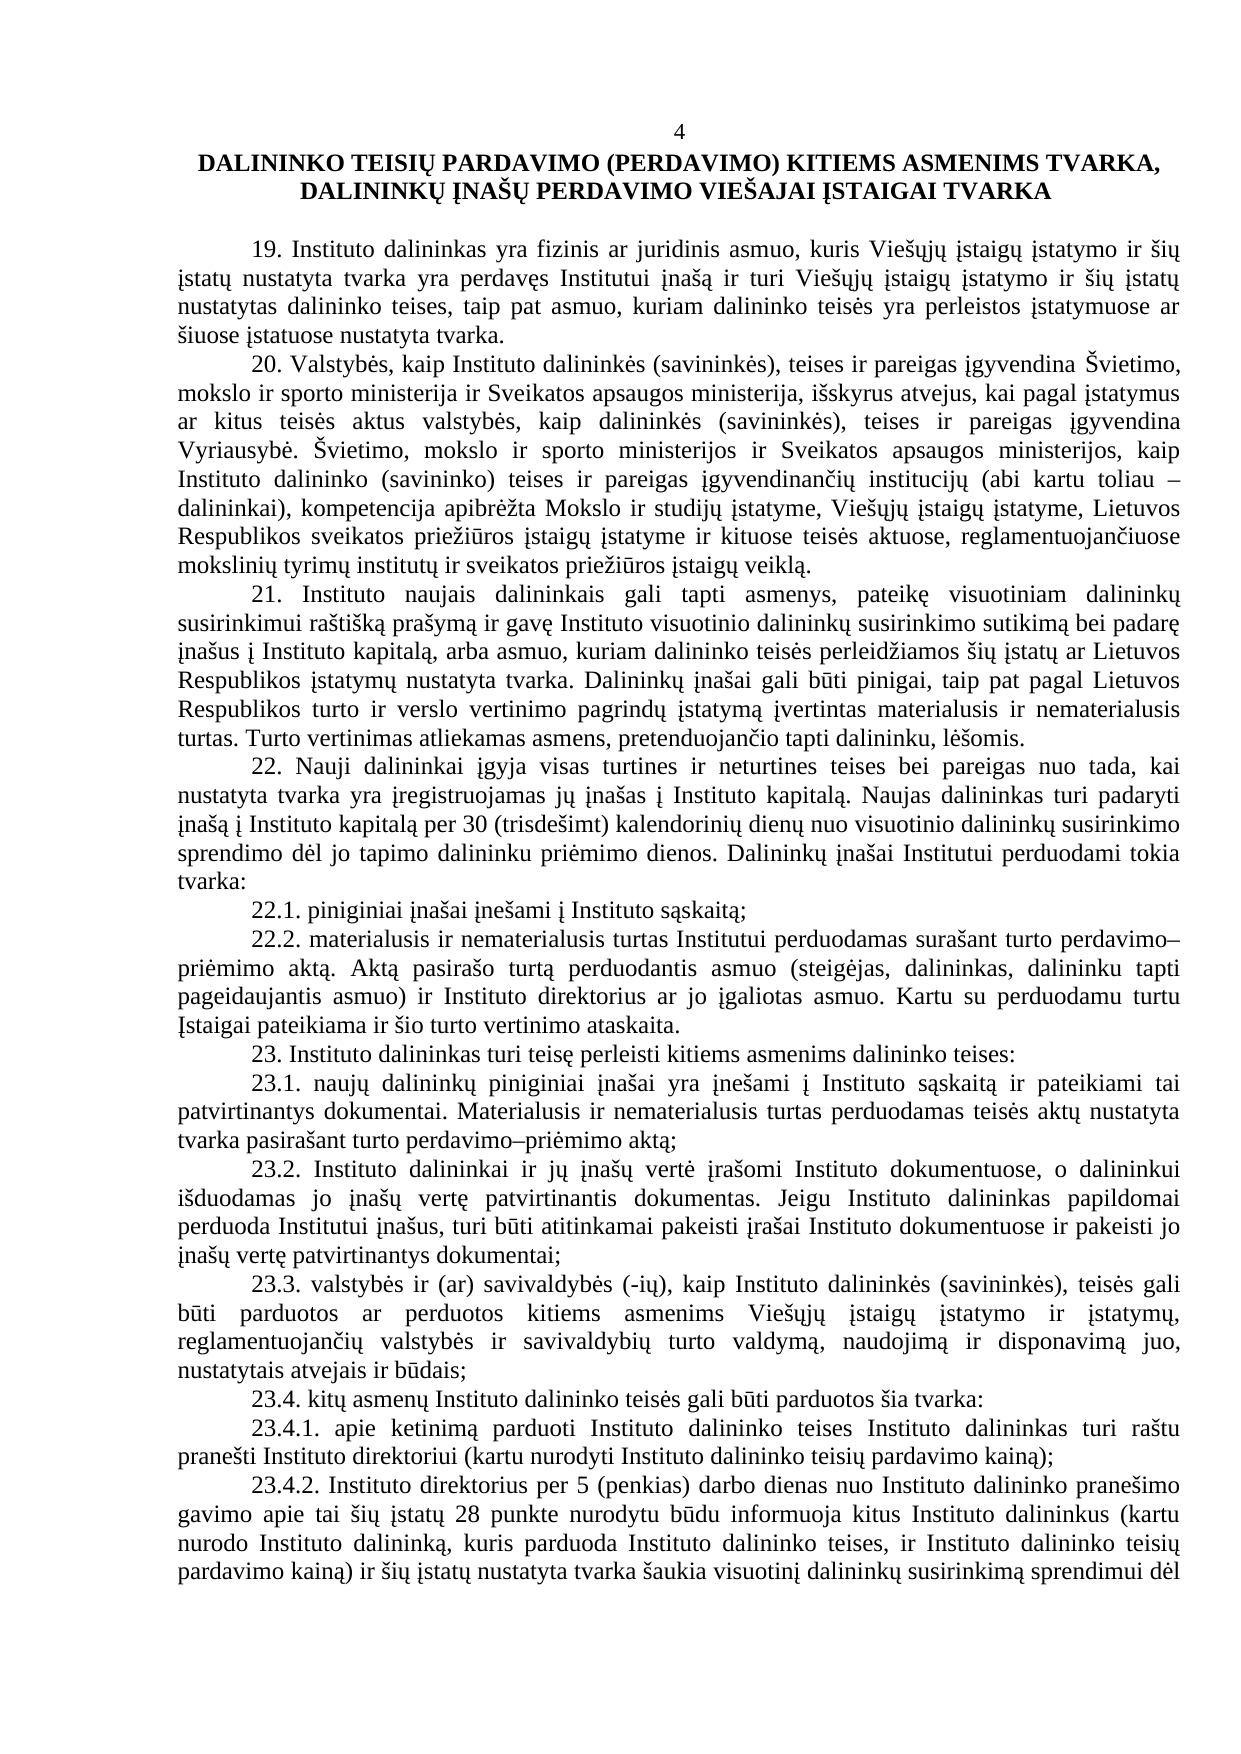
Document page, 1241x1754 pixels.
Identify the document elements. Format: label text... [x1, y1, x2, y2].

text 23.4.1. apie ketinimą parduoti Instituto dalininko teises Instituto dalininkas turi raštu pranešti Instituto direktoriui (kartu nurodyti Instituto dalininko teisių pardavimo kainą); [177, 1413, 1181, 1470]
text 22. Nauji dalininkai įgyja visas turtines ir neturtines teises bei pareigas nuo tada, kai nustatyta tvarka yra įregistruojamas jų įnašas į Instituto kapitalą. Naujas dalininkas turi padaryti įnašą į Instituto kapitalą per 30 (trisdešimt) kalendorinių dienų nuo visuotinio dalininkų susirinkimo sprendimo dėl jo tapimo dalininku priėmimo dienos. Dalininkų įnašai Institutui perduodami tokia tvarka: [177, 751, 1181, 895]
text 23.4. kitų asmenų Instituto dalininko teisės gali būti parduotos šia tvarka: [177, 1384, 1181, 1413]
text 22.2. materialusis ir nematerialusis turtas Institutui perduodamas surašant turto perdavimo–priėmimo aktą. Aktą pasirašo turtą perduodantis asmuo (steigėjas, dalininkas, dalininku tapti pageidaujantis asmuo) ir Instituto direktorius ar jo įgaliotas asmuo. Kartu su perduodamu turtu Įstaigai pateikiama ir šio turto vertinimo ataskaita. [177, 924, 1181, 1039]
text DALININKO TEISIŲ PARDAVIMO (PERDAVIMO) KITIEMS ASMENIMS TVARKA, DALININKŲ ĮNAŠŲ PERDAVIMO VIEŠAJAI ĮSTAIGAI TVARKA [177, 148, 1181, 205]
text 23.4.2. Instituto direktorius per 5 (penkias) darbo dienas nuo Instituto dalininko pranešimo gavimo apie tai šių įstatų 28 punkte nurodytu būdu informuoja kitus Instituto dalininkus (kartu nurodo Instituto dalininką, kuris parduoda Instituto dalininko teises, ir Instituto dalininko teisių pardavimo kainą) ir šių įstatų nustatyta tvarka šaukia visuotinį dalininkų susirinkimą sprendimui dėl [177, 1470, 1181, 1585]
text 23.1. naujų dalininkų piniginiai įnašai yra įnešami į Instituto sąskaitą ir pateikiami tai patvirtinantys dokumentai. Materialusis ir nematerialusis turtas perduodamas teisės aktų nustatyta tvarka pasirašant turto perdavimo–priėmimo aktą; [177, 1068, 1181, 1154]
text 19. Instituto dalininkas yra fizinis ar juridinis asmuo, kuris Viešųjų įstaigų įstatymo ir šių įstatų nustatyta tvarka yra perdavęs Institutui įnašą ir turi Viešųjų įstaigų įstatymo ir šių įstatų nustatytas dalininko teises, taip pat asmuo, kuriam dalininko teisės yra perleistos įstatymuose ar šiuose įstatuose nustatyta tvarka. [177, 234, 1181, 349]
text 20. Valstybės, kaip Instituto dalininkės (savininkės), teises ir pareigas įgyvendina Švietimo, mokslo ir sporto ministerija ir Sveikatos apsaugos ministerija, išskyrus atvejus, kai pagal įstatymus ar kitus teisės aktus valstybės, kaip dalininkės (savininkės), teises ir pareigas įgyvendina Vyriausybė. Švietimo, mokslo ir sporto ministerijos ir Sveikatos apsaugos ministerijos, kaip Instituto dalininko (savininko) teises ir pareigas įgyvendinančių institucijų (abi kartu toliau – dalininkai), kompetencija apibrėžta Mokslo ir studijų įstatyme, Viešųjų įstaigų įstatyme, Lietuvos Respublikos sveikatos priežiūros įstaigų įstatyme ir kituose teisės aktuose, reglamentuojančiuose mokslinių tyrimų institutų ir sveikatos priežiūros įstaigų veiklą. [177, 349, 1181, 579]
text 21. Instituto naujais dalininkais gali tapti asmenys, pateikę visuotiniam dalininkų susirinkimui raštišką prašymą ir gavę Instituto visuotinio dalininkų susirinkimo sutikimą bei padarę įnašus į Instituto kapitalą, arba asmuo, kuriam dalininko teisės perleidžiamos šių įstatų ar Lietuvos Respublikos įstatymų nustatyta tvarka. Dalininkų įnašai gali būti pinigai, taip pat pagal Lietuvos Respublikos turto ir verslo vertinimo pagrindų įstatymą įvertintas materialusis ir nematerialusis turtas. Turto vertinimas atliekamas asmens, pretenduojančio tapti dalininku, lėšomis. [177, 579, 1181, 751]
text 23. Instituto dalininkas turi teisę perleisti kitiems asmenims dalininko teises: [177, 1039, 1181, 1068]
text 23.2. Instituto dalininkai ir jų įnašų vertė įrašomi Instituto dokumentuose, o dalininkui išduodamas jo įnašų vertę patvirtinantis dokumentas. Jeigu Instituto dalininkas papildomai perduoda Institutui įnašus, turi būti atitinkamai pakeisti įrašai Instituto dokumentuose ir pakeisti jo įnašų vertę patvirtinantys dokumentai; [177, 1154, 1181, 1269]
text 23.3. valstybės ir (ar) savivaldybės (-ių), kaip Instituto dalininkės (savininkės), teisės gali būti parduotos ar perduotos kitiems asmenims Viešųjų įstaigų įstatymo ir įstatymų, reglamentuojančių valstybės ir savivaldybių turto valdymą, naudojimą ir disponavimą juo, nustatytais atvejais ir būdais; [177, 1269, 1181, 1384]
text 22.1. piniginiai įnašai įnešami į Instituto sąskaitą; [177, 895, 1181, 924]
